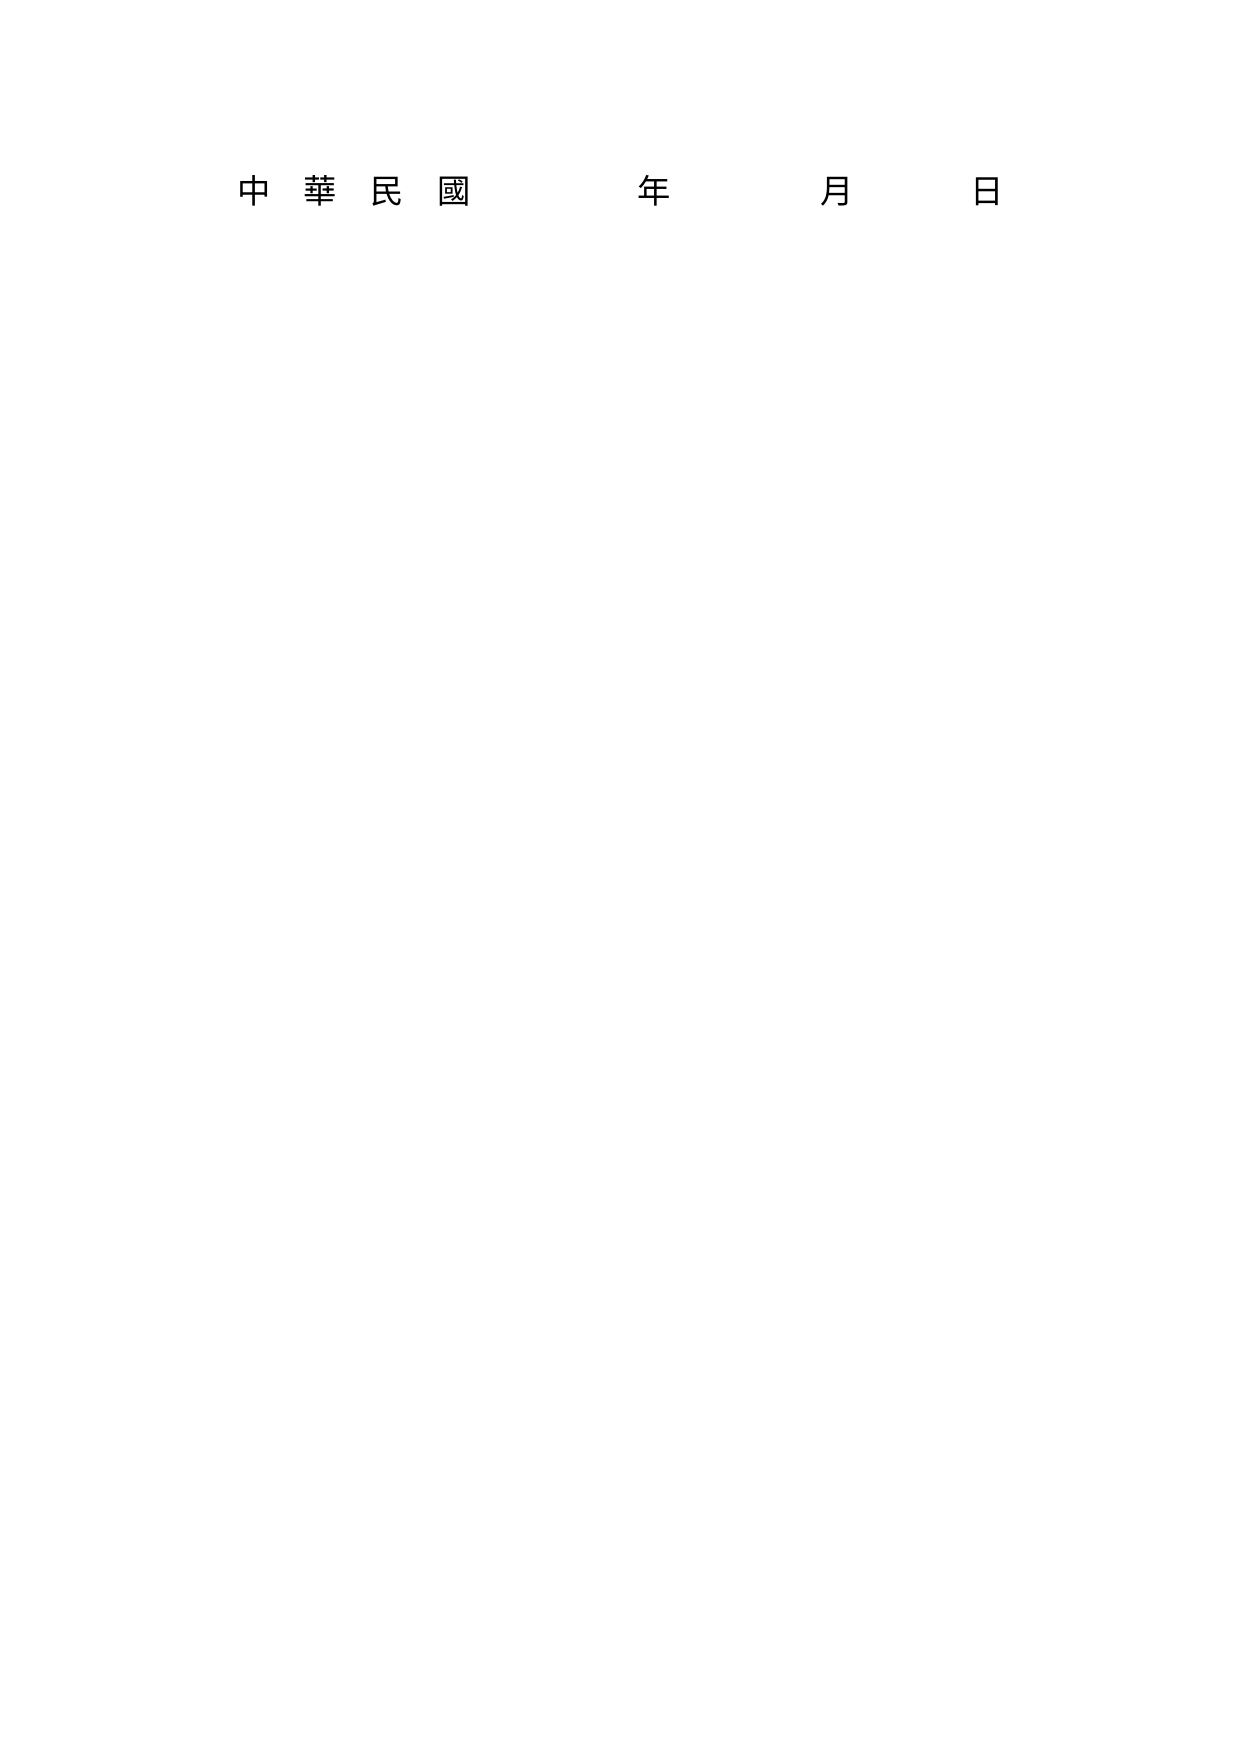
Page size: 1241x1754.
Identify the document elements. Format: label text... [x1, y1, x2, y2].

text 中 華 民 國 年 月 日 [148, 164, 1092, 213]
